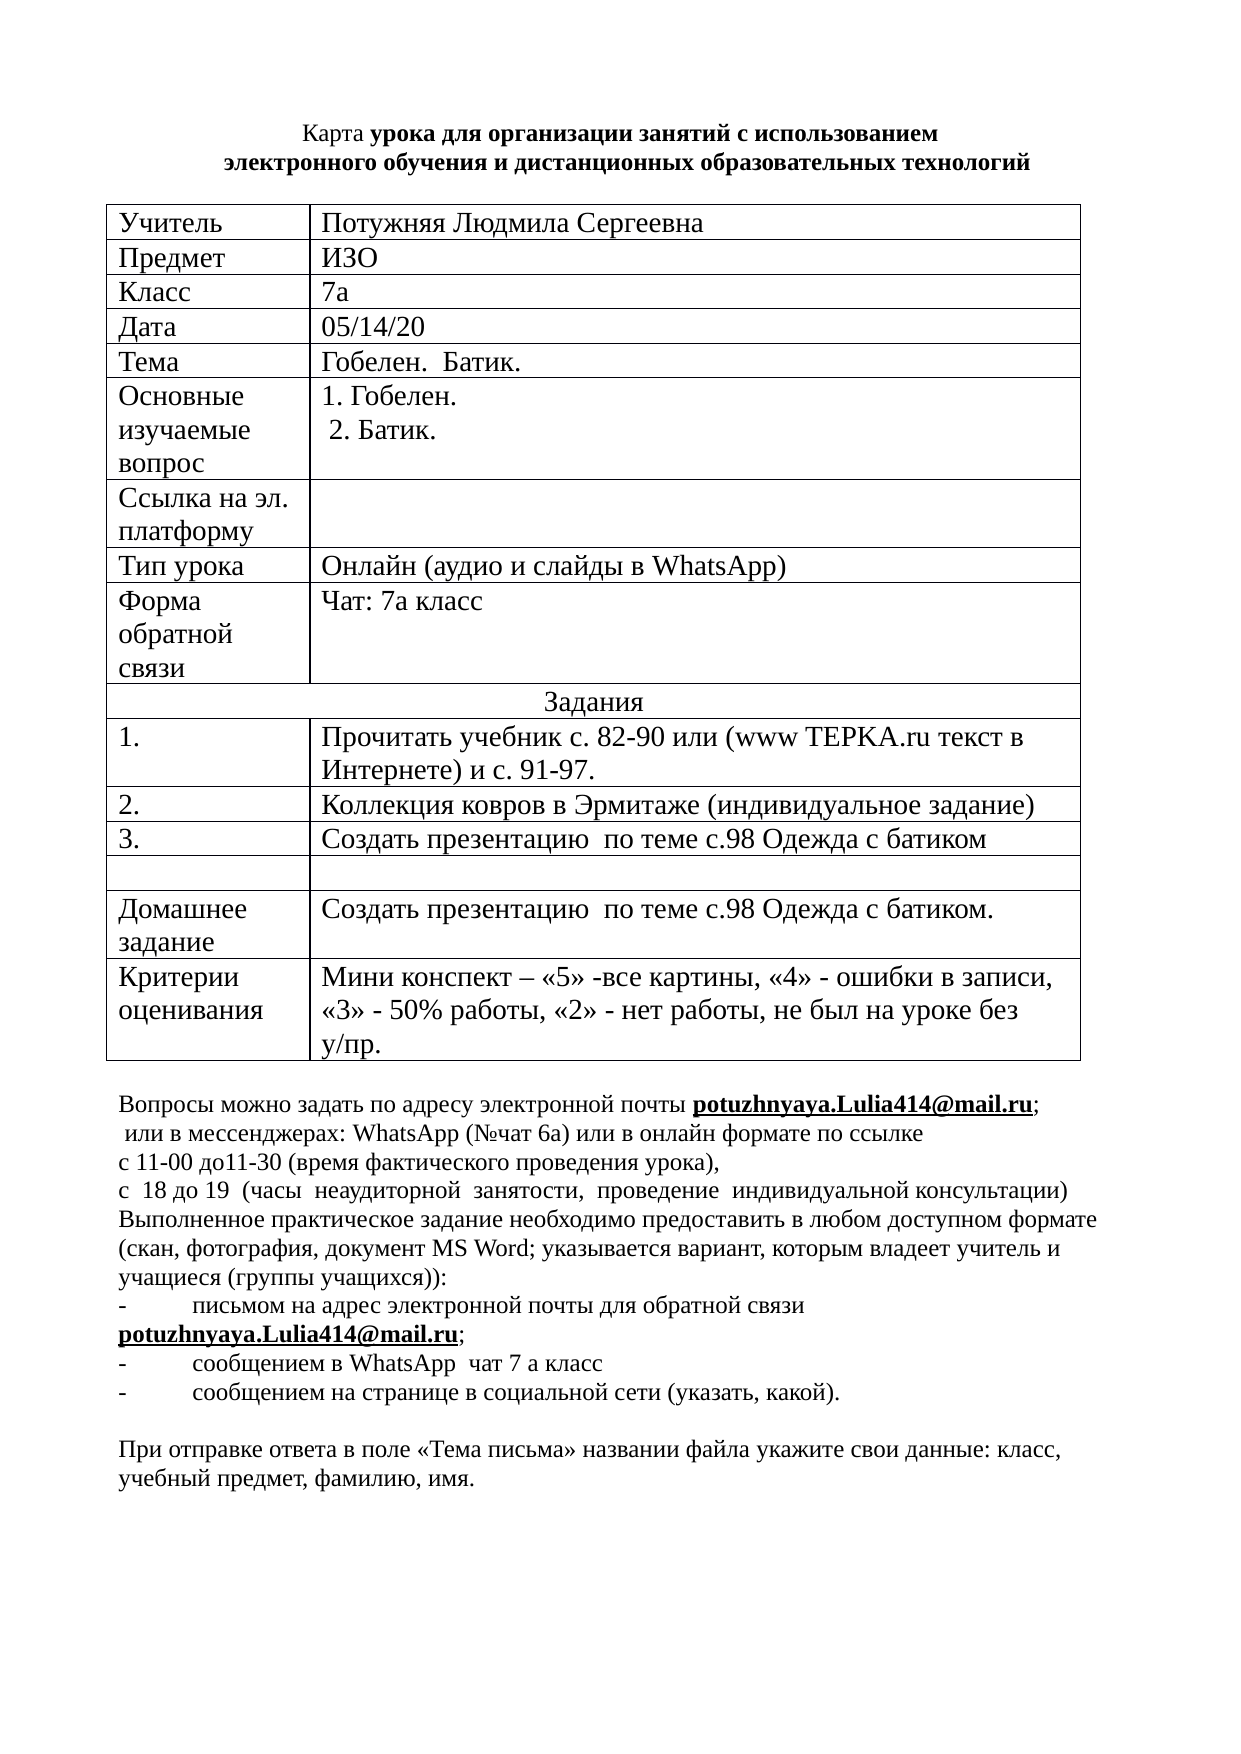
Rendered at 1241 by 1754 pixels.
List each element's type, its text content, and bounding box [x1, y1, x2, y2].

table_header Потужняя Людмила Сергеевна [311, 205, 1080, 239]
table_cell 14.05.20 [311, 309, 1080, 343]
table_cell [311, 856, 1080, 890]
text с 11-00 до11-30 (время фактического проведения урока), [118, 1147, 1122, 1176]
text Вопросы можно задать по адресу электронной почты potuzhnyaya.Lulia414@mail.ru; [118, 1089, 1122, 1118]
table_cell 2. [107, 787, 309, 821]
table_cell [107, 856, 309, 890]
table_cell Домашнее задание [107, 891, 309, 958]
text Карта урока для организации занятий с использованием [118, 118, 1122, 147]
table_cell Создать презентацию по теме с.98 Одежда с батиком [311, 822, 1080, 855]
table_cell 1. Гобелен. 2. Батик. [311, 378, 1080, 479]
table_cell Дата [107, 309, 309, 343]
text - письмом на адрес электронной почты для обратной связи potuzhnyaya.Lulia414@mail.ru; [118, 1291, 1122, 1348]
table_cell Класс [107, 275, 309, 308]
text - сообщением на странице в социальной сети (указать, какой). [118, 1377, 1122, 1406]
table_cell ИЗО [311, 240, 1080, 273]
table_cell Коллекция ковров в Эрмитаже (индивидуальное задание) [311, 787, 1080, 821]
table_cell Форма обратной связи [107, 583, 309, 683]
table_cell Критерии оценивания [107, 959, 309, 1059]
table_cell Прочитать учебник с. 82-90 или (www TEPKA.ru текст в Интернете) и с. 91-97. [311, 719, 1080, 786]
table_cell Мини конспект – «5» -все картины, «4» - ошибки в записи, «3» - 50% работы, «2» - нет работы, не был на уроке без у/пр. [311, 959, 1080, 1059]
table_cell 7а [311, 275, 1080, 308]
text с 18 до 19 (часы неаудиторной занятости, проведение индивидуальной консультации) [118, 1176, 1122, 1204]
table_cell Тип урока [107, 548, 309, 582]
table_cell Гобелен. Батик. [311, 344, 1080, 377]
table_cell Задания [107, 684, 1080, 718]
table_cell 1. [107, 719, 309, 786]
text При отправке ответа в поле «Тема письма» названии файла укажите свои данные: класс, учебный предмет, фамилию, имя. [118, 1434, 1122, 1492]
table_cell Онлайн (аудио и слайды в WhatsApp) [311, 548, 1080, 582]
text электронного обучения и дистанционных образовательных технологий [118, 147, 1137, 176]
table_cell Создать презентацию по теме с.98 Одежда с батиком. [311, 891, 1080, 958]
text Выполненное практическое задание необходимо предоставить в любом доступном формате (скан, фотография, документ MS Word; указывается вариант, которым владеет учитель и учащиеся (группы учащихся)): [118, 1204, 1122, 1291]
table_cell Чат: 7а класс [311, 583, 1080, 683]
table_cell Ссылка на эл. платформу [107, 480, 309, 547]
text или в мессенджерах: WhatsApp (№чат 6а) или в онлайн формате по ссылке [118, 1118, 1122, 1147]
table_header Учитель [107, 205, 309, 239]
table_cell Основные изучаемые вопрос [107, 378, 309, 479]
text - сообщением в WhatsApp чат 7 а класс [118, 1348, 1122, 1377]
table_cell Тема [107, 344, 309, 377]
table_cell [311, 480, 1080, 547]
table_cell Предмет [107, 240, 309, 273]
table_cell 3. [107, 822, 309, 855]
